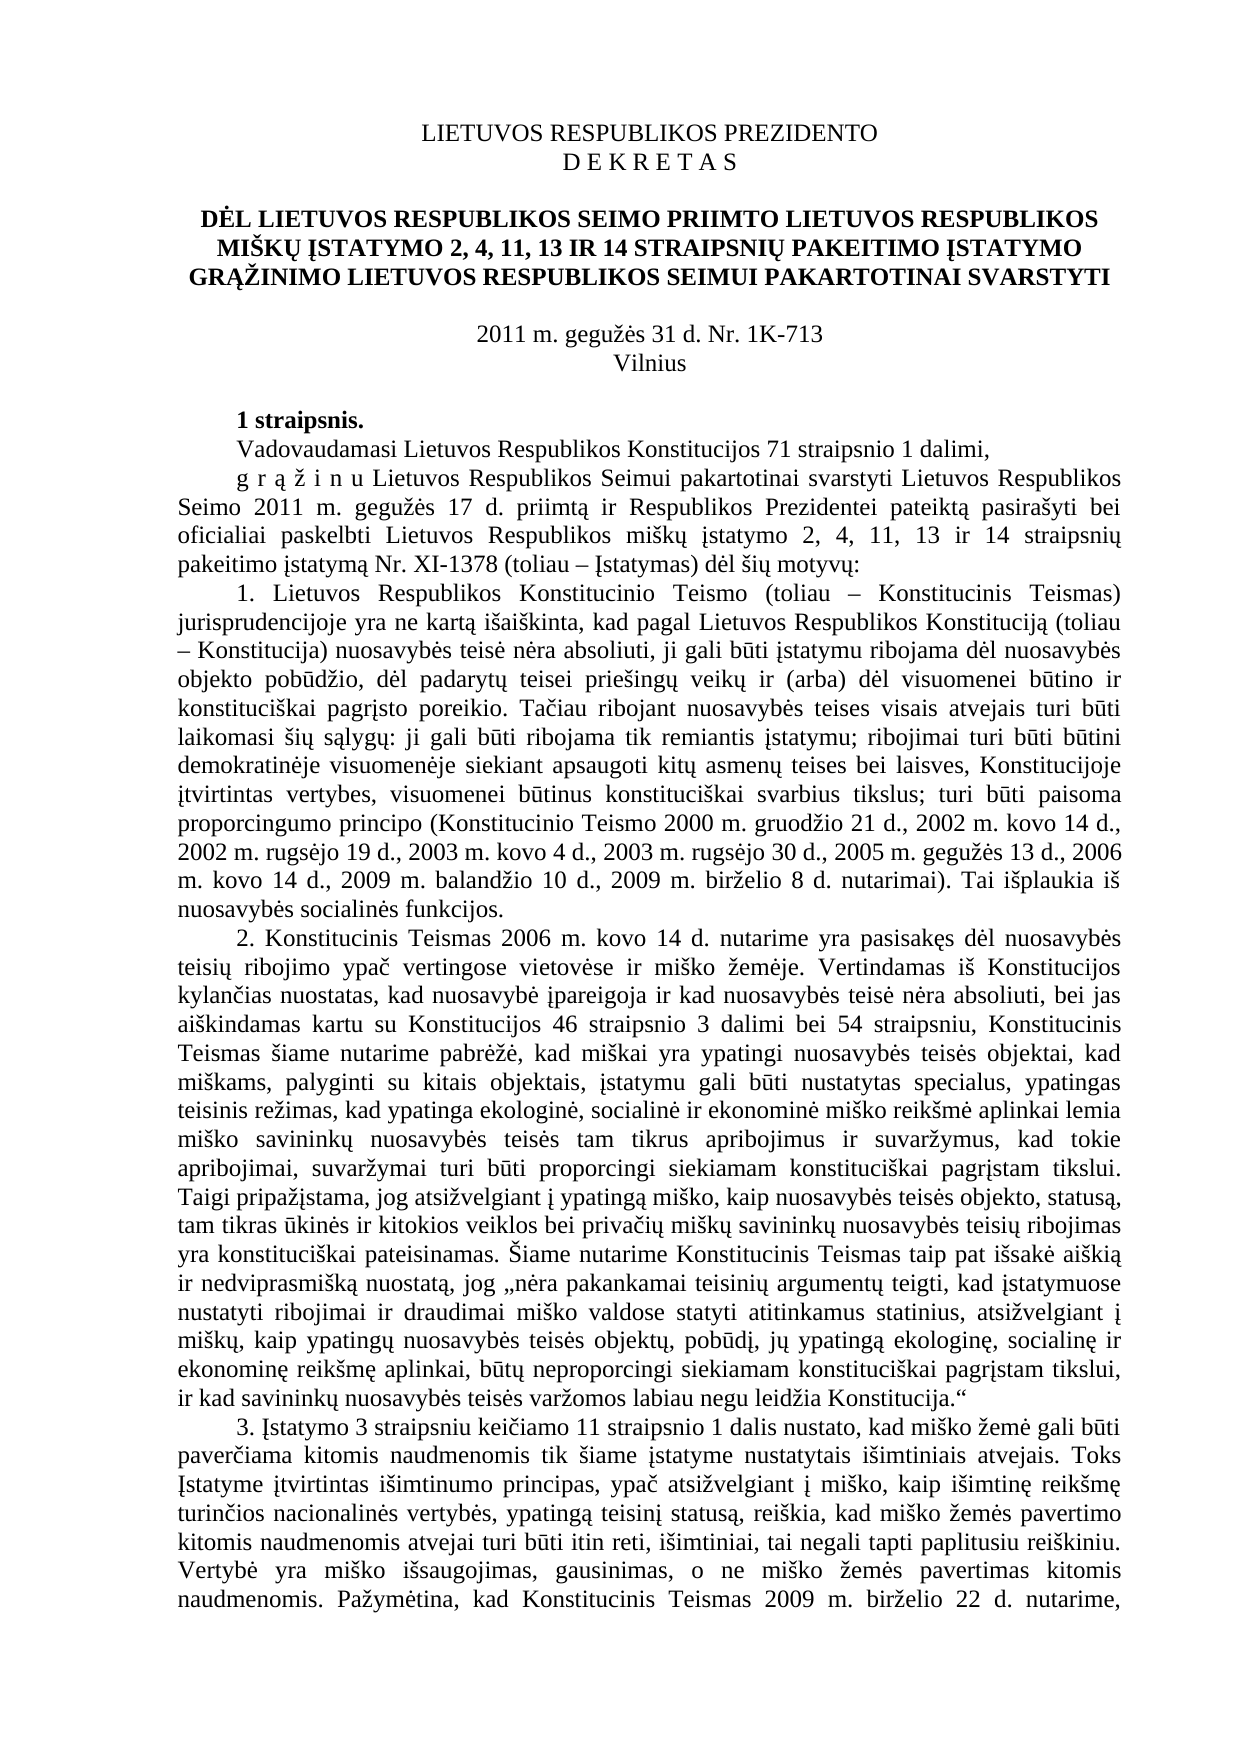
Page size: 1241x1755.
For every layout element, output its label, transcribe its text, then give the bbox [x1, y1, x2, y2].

text 1 straipsnis. [177, 406, 1122, 434]
text g r ą ž i n u Lietuvos Respublikos Seimui pakartotinai svarstyti Lietuvos Respublikos Seimo 2011 m. gegužės 17 d. priimtą ir Respublikos Prezidentei pateiktą pasirašyti bei oficialiai paskelbti Lietuvos Respublikos miškų įstatymo 2, 4, 11, 13 ir 14 straipsnių pakeitimo įstatymą Nr. XI-1378 (toliau – Įstatymas) dėl šių motyvų: [177, 463, 1122, 578]
text Vilnius [177, 348, 1122, 377]
text 2. Konstitucinis Teismas 2006 m. kovo 14 d. nutarime yra pasisakęs dėl nuosavybės teisių ribojimo ypač vertingose vietovėse ir miško žemėje. Vertindamas iš Konstitucijos kylančias nuostatas, kad nuosavybė įpareigoja ir kad nuosavybės teisė nėra absoliuti, bei jas aiškindamas kartu su Konstitucijos 46 straipsnio 3 dalimi bei 54 straipsniu, Konstitucinis Teismas šiame nutarime pabrėžė, kad miškai yra ypatingi nuosavybės teisės objektai, kad miškams, palyginti su kitais objektais, įstatymu gali būti nustatytas specialus, ypatingas teisinis režimas, kad ypatinga ekologinė, socialinė ir ekonominė miško reikšmė aplinkai lemia miško savininkų nuosavybės teisės tam tikrus apribojimus ir suvaržymus, kad tokie apribojimai, suvaržymai turi būti proporcingi siekiamam konstituciškai pagrįstam tikslui. Taigi pripažįstama, jog atsižvelgiant į ypatingą miško, kaip nuosavybės teisės objekto, statusą, tam tikras ūkinės ir kitokios veiklos bei privačių miškų savininkų nuosavybės teisių ribojimas yra konstituciškai pateisinamas. Šiame nutarime Konstitucinis Teismas taip pat išsakė aiškią ir nedviprasmišką nuostatą, jog „nėra pakankamai teisinių argumentų teigti, kad įstatymuose nustatyti ribojimai ir draudimai miško valdose statyti atitinkamus statinius, atsižvelgiant į miškų, kaip ypatingų nuosavybės teisės objektų, pobūdį, jų ypatingą ekologinę, socialinę ir ekonominę reikšmę aplinkai, būtų neproporcingi siekiamam konstituciškai pagrįstam tikslui, ir kad savininkų nuosavybės teisės varžomos labiau negu leidžia Konstitucija.“ [177, 923, 1122, 1412]
text LIETUVOS RESPUBLIKOS PREZIDENTO [177, 118, 1122, 147]
text DĖL LIETUVOS RESPUBLIKOS SEIMO PRIIMTO LIETUVOS RESPUBLIKOS MIŠKŲ ĮSTATYMO 2, 4, 11, 13 IR 14 STRAIPSNIŲ PAKEITIMO ĮSTATYMO GRĄŽINIMO LIETUVOS RESPUBLIKOS SEIMUI PAKARTOTINAI SVARSTYTI [177, 204, 1122, 291]
text 2011 m. gegužės 31 d. Nr. 1K-713 [177, 319, 1122, 348]
text 1. Lietuvos Respublikos Konstitucinio Teismo (toliau – Konstitucinis Teismas) jurisprudencijoje yra ne kartą išaiškinta, kad pagal Lietuvos Respublikos Konstituciją (toliau – Konstitucija) nuosavybės teisė nėra absoliuti, ji gali būti įstatymu ribojama dėl nuosavybės objekto pobūdžio, dėl padarytų teisei priešingų veikų ir (arba) dėl visuomenei būtino ir konstituciškai pagrįsto poreikio. Tačiau ribojant nuosavybės teises visais atvejais turi būti laikomasi šių sąlygų: ji gali būti ribojama tik remiantis įstatymu; ribojimai turi būti būtini demokratinėje visuomenėje siekiant apsaugoti kitų asmenų teises bei laisves, Konstitucijoje įtvirtintas vertybes, visuomenei būtinus konstituciškai svarbius tikslus; turi būti paisoma proporcingumo principo (Konstitucinio Teismo 2000 m. gruodžio 21 d., 2002 m. kovo 14 d., 2002 m. rugsėjo 19 d., 2003 m. kovo 4 d., 2003 m. rugsėjo 30 d., 2005 m. gegužės 13 d., 2006 m. kovo 14 d., 2009 m. balandžio 10 d., 2009 m. birželio 8 d. nutarimai). Tai išplaukia iš nuosavybės socialinės funkcijos. [177, 578, 1122, 923]
text D E K R E T A S [177, 147, 1122, 176]
text Vadovaudamasi Lietuvos Respublikos Konstitucijos 71 straipsnio 1 dalimi, [177, 434, 1122, 463]
text 3. Įstatymo 3 straipsniu keičiamo 11 straipsnio 1 dalis nustato, kad miško žemė gali būti paverčiama kitomis naudmenomis tik šiame įstatyme nustatytais išimtiniais atvejais. Toks Įstatyme įtvirtintas išimtinumo principas, ypač atsižvelgiant į miško, kaip išimtinę reikšmę turinčios nacionalinės vertybės, ypatingą teisinį statusą, reiškia, kad miško žemės pavertimo kitomis naudmenomis atvejai turi būti itin reti, išimtiniai, tai negali tapti paplitusiu reiškiniu. Vertybė yra miško išsaugojimas, gausinimas, o ne miško žemės pavertimas kitomis naudmenomis. Pažymėtina, kad Konstitucinis Teismas 2009 m. birželio 22 d. nutarime, [177, 1412, 1122, 1613]
